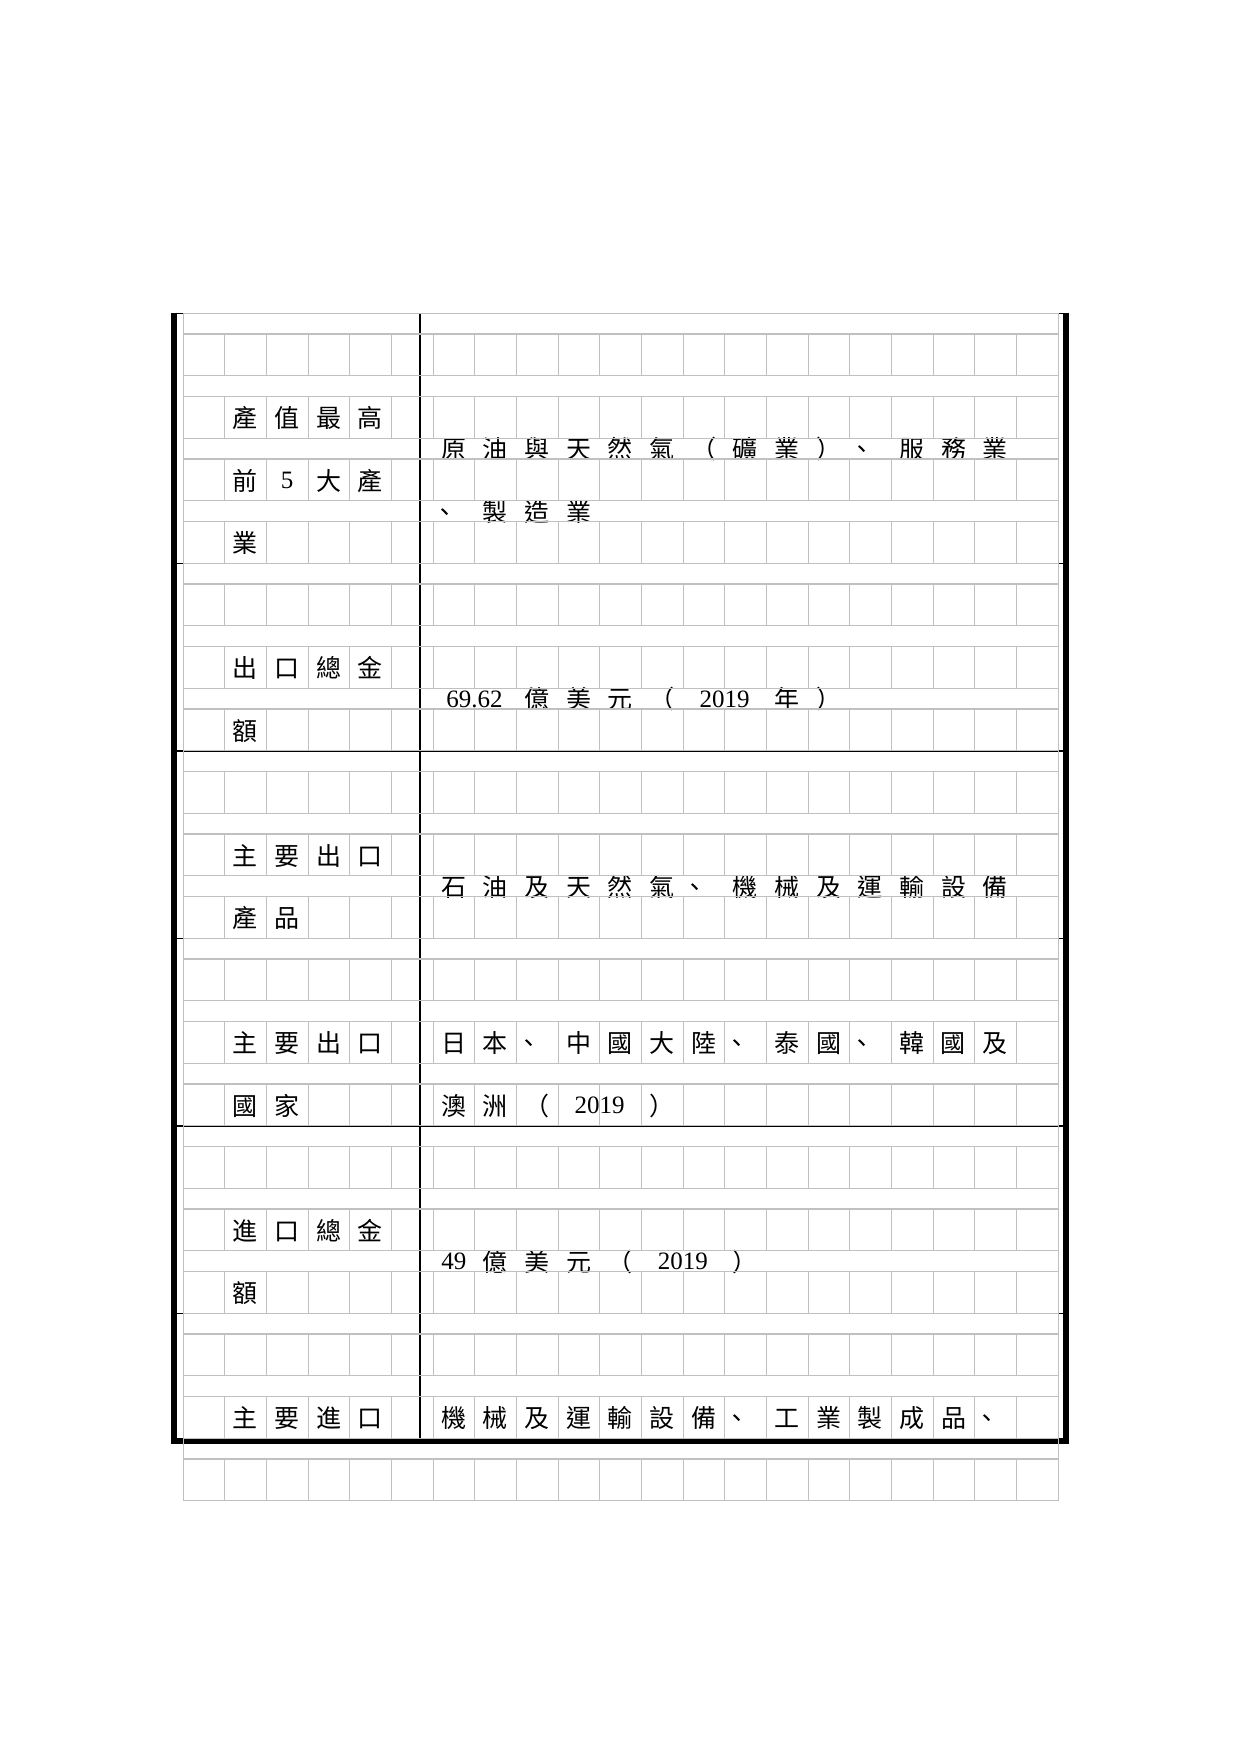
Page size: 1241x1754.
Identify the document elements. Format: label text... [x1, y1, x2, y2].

table_cell 49億美元（2019） [421, 1127, 1058, 1146]
table_cell 進 [225, 1210, 266, 1250]
table_cell 69.62億美元（2019年） [850, 710, 891, 750]
table_cell [392, 647, 419, 688]
table_cell 日本、中國大陸、泰國、韓國及澳洲（2019） [975, 1022, 1016, 1063]
table_cell [184, 1314, 419, 1333]
table_cell 日本、中國大陸、泰國、韓國及澳洲（2019） [725, 1022, 766, 1063]
table_cell 日本、中國大陸、泰國、韓國及澳洲（2019） [517, 960, 558, 1000]
table_cell [309, 772, 349, 813]
table_cell 業 [225, 522, 266, 563]
table_cell 石油及天然氣、機械及運輸設備 [434, 772, 474, 813]
table_cell 原油與天然氣（礦業）、服務業、製造業 [421, 522, 433, 563]
table_cell [177, 314, 183, 563]
table_cell 石油及天然氣、機械及運輸設備 [421, 752, 1058, 771]
table_cell 49億美元（2019） [434, 1272, 474, 1313]
table_cell 日本、中國大陸、泰國、韓國及澳洲（2019） [725, 960, 766, 1000]
table_cell 69.62億美元（2019年） [600, 647, 641, 688]
table_cell 日本、中國大陸、泰國、韓國及澳洲（2019） [559, 1022, 599, 1063]
table_cell 日本、中國大陸、泰國、韓國及澳洲（2019） [642, 960, 683, 1000]
table_cell 日本、中國大陸、泰國、韓國及澳洲（2019） [892, 1022, 933, 1063]
table_cell 49億美元（2019） [975, 1147, 1016, 1188]
table_cell 原油與天然氣（礦業）、服務業、製造業 [913, 439, 949, 458]
table_cell 日本、中國大陸、泰國、韓國及澳洲（2019） [684, 1022, 724, 1063]
table_cell 69.62億美元（2019年） [975, 585, 1016, 625]
table_cell 49億美元（2019） [642, 1210, 683, 1250]
table_cell 機械及運輸設備、工業製成品、食品、燃油、其他製成品、化學 [767, 1335, 808, 1375]
table_cell 石油及天然氣、機械及運輸設備 [850, 897, 891, 938]
table_cell 石油及天然氣、機械及運輸設備 [421, 835, 433, 875]
table_cell 機械及運輸設備、工業製成品、食品、燃油、其他製成品、化學 [809, 1335, 849, 1375]
table_cell 日本、中國大陸、泰國、韓國及澳洲（2019） [767, 960, 808, 1000]
table_cell 69.62億美元（2019年） [559, 585, 599, 625]
table_cell 69.62億美元（2019年） [725, 585, 766, 625]
table_cell 機械及運輸設備、工業製成品、食品、燃油、其他製成品、化學 [475, 1335, 516, 1375]
table_cell 日本、中國大陸、泰國、韓國及澳洲（2019） [475, 1085, 516, 1125]
table_cell 日本、中國大陸、泰國、韓國及澳洲（2019） [600, 1022, 641, 1063]
table_cell 49億美元（2019） [517, 1272, 558, 1313]
table_cell 49億美元（2019） [421, 1272, 433, 1313]
table_cell 原油與天然氣（礦業）、服務業、製造業 [725, 522, 766, 563]
table_cell 日本、中國大陸、泰國、韓國及澳洲（2019） [559, 1085, 599, 1125]
table_cell 49億美元（2019） [434, 1210, 474, 1250]
table_cell [392, 835, 419, 875]
table_cell 49億美元（2019） [850, 1210, 891, 1250]
table_cell 49億美元（2019） [809, 1272, 849, 1313]
table_cell 石油及天然氣、機械及運輸設備 [517, 772, 558, 813]
table_cell 出 [225, 647, 266, 688]
table_cell 機械及運輸設備、工業製成品、食品、燃油、其他製成品、化學 [809, 1397, 849, 1438]
table_cell 49億美元（2019） [809, 1147, 849, 1188]
table_cell 69.62億美元（2019年） [975, 647, 1016, 688]
table_cell [392, 1397, 419, 1438]
table_cell [184, 772, 224, 813]
table_cell 原油與天然氣（礦業）、服務業、製造業 [528, 501, 578, 521]
table_cell 49億美元（2019） [934, 1210, 974, 1250]
table_cell 日本、中國大陸、泰國、韓國及澳洲（2019） [809, 1085, 849, 1125]
table_cell 49億美元（2019） [892, 1210, 933, 1250]
table_cell 石油及天然氣、機械及運輸設備 [600, 897, 641, 938]
table_cell 原油與天然氣（礦業）、服務業、製造業 [1017, 460, 1058, 500]
table_cell 日本、中國大陸、泰國、韓國及澳洲（2019） [642, 1085, 683, 1125]
table_cell 69.62億美元（2019年） [1017, 710, 1058, 750]
table_cell 大 [309, 460, 349, 500]
table_cell 原油與天然氣（礦業）、服務業、製造業 [600, 460, 641, 500]
table_cell [177, 752, 183, 938]
table_cell 石油及天然氣、機械及運輸設備 [832, 876, 904, 896]
table_cell [309, 897, 349, 938]
table_cell 69.62億美元（2019年） [530, 689, 577, 708]
table_cell [184, 647, 224, 688]
table_cell 石油及天然氣、機械及運輸設備 [499, 876, 531, 896]
table_cell 原油與天然氣（礦業）、服務業、製造業 [975, 397, 1016, 438]
table_cell [392, 772, 419, 813]
table_cell 石油及天然氣、機械及運輸設備 [684, 772, 724, 813]
table_cell 石油及天然氣、機械及運輸設備 [1059, 752, 1063, 938]
table_cell [184, 814, 419, 833]
table_cell 69.62億美元（2019年） [668, 689, 787, 708]
table_cell 5 [267, 460, 308, 500]
table_cell 機械及運輸設備、工業製成品、食品、燃油、其他製成品、化學 [475, 1397, 516, 1438]
table_cell 高 [350, 397, 391, 438]
table_cell 石油及天然氣、機械及運輸設備 [642, 897, 683, 938]
table_cell [225, 585, 266, 625]
table_cell 原油與天然氣（礦業）、服務業、製造業 [684, 522, 724, 563]
table_cell 日本、中國大陸、泰國、韓國及澳洲（2019） [934, 1085, 974, 1125]
table_cell [184, 1272, 224, 1313]
table_cell 機械及運輸設備、工業製成品、食品、燃油、其他製成品、化學 [850, 1397, 891, 1438]
table_cell 石油及天然氣、機械及運輸設備 [725, 897, 766, 938]
table_cell 69.62億美元（2019年） [559, 647, 599, 688]
table_cell 石油及天然氣、機械及運輸設備 [725, 835, 766, 875]
table_cell 石油及天然氣、機械及運輸設備 [809, 772, 849, 813]
table_cell 石油及天然氣、機械及運輸設備 [559, 835, 599, 875]
table_cell [392, 335, 419, 375]
table_cell 石油及天然氣、機械及運輸設備 [748, 876, 778, 896]
table_cell 69.62億美元（2019年） [767, 710, 808, 750]
table_cell 機械及運輸設備、工業製成品、食品、燃油、其他製成品、化學 [934, 1397, 974, 1438]
table_cell 原油與天然氣（礦業）、服務業、製造業 [934, 335, 974, 375]
table_cell [309, 522, 349, 563]
table_cell 原油與天然氣（礦業）、服務業、製造業 [975, 335, 1016, 375]
table_cell 49億美元（2019） [767, 1272, 808, 1313]
table_cell 最 [309, 397, 349, 438]
table_cell [184, 439, 419, 458]
table_cell 49億美元（2019） [725, 1272, 766, 1313]
table_cell 石油及天然氣、機械及運輸設備 [540, 876, 736, 896]
table_cell 原油與天然氣（礦業）、服務業、製造業 [948, 439, 994, 458]
table_cell 原油與天然氣（礦業）、服務業、製造業 [684, 397, 724, 438]
table_cell 49億美元（2019） [850, 1272, 891, 1313]
table_cell 69.62億美元（2019年） [579, 689, 669, 708]
table_cell [184, 1022, 224, 1063]
table_cell 日本、中國大陸、泰國、韓國及澳洲（2019） [892, 960, 933, 1000]
table_cell 原油與天然氣（礦業）、服務業、製造業 [975, 522, 1016, 563]
table_cell 69.62億美元（2019年） [934, 585, 974, 625]
table_cell 69.62億美元（2019年） [434, 585, 474, 625]
table_cell [392, 460, 419, 500]
table_cell 原油與天然氣（礦業）、服務業、製造業 [767, 522, 808, 563]
table_cell 日本、中國大陸、泰國、韓國及澳洲（2019） [684, 1085, 724, 1125]
table_cell [177, 1314, 183, 1438]
table_cell 49億美元（2019） [600, 1210, 641, 1250]
table_cell 69.62億美元（2019年） [892, 585, 933, 625]
table_cell 原油與天然氣（礦業）、服務業、製造業 [1017, 522, 1058, 563]
table_cell 原油與天然氣（礦業）、服務業、製造業 [850, 522, 891, 563]
table_cell 原油與天然氣（礦業）、服務業、製造業 [475, 460, 516, 500]
table_cell 前 [225, 460, 266, 500]
table_cell 49億美元（2019） [809, 1210, 849, 1250]
table_cell 69.62億美元（2019年） [1017, 647, 1058, 688]
table_cell 石油及天然氣、機械及運輸設備 [434, 835, 474, 875]
table_cell 石油及天然氣、機械及運輸設備 [793, 876, 823, 896]
table_cell 日本、中國大陸、泰國、韓國及澳洲（2019） [600, 960, 641, 1000]
table_cell [225, 1335, 266, 1375]
table_cell [184, 1001, 419, 1021]
table_cell 69.62億美元（2019年） [434, 710, 474, 750]
table_cell 69.62億美元（2019年） [725, 647, 766, 688]
table_cell 機械及運輸設備、工業製成品、食品、燃油、其他製成品、化學 [421, 1376, 1058, 1396]
table_cell 石油及天然氣、機械及運輸設備 [421, 897, 433, 938]
table_cell 機械及運輸設備、工業製成品、食品、燃油、其他製成品、化學 [850, 1335, 891, 1375]
table_cell [184, 835, 224, 875]
table_cell [184, 710, 224, 750]
table_cell 日本、中國大陸、泰國、韓國及澳洲（2019） [421, 1022, 433, 1063]
table_cell 出 [309, 1022, 349, 1063]
table_cell 49億美元（2019） [517, 1210, 558, 1250]
table_cell 49億美元（2019） [421, 1189, 1058, 1208]
table_cell 原油與天然氣（礦業）、服務業、製造業 [579, 501, 1058, 521]
table_cell 口 [267, 1210, 308, 1250]
table_cell 原油與天然氣（礦業）、服務業、製造業 [767, 397, 808, 438]
table_cell 69.62億美元（2019年） [421, 647, 433, 688]
table_cell [267, 335, 308, 375]
table_cell 原油與天然氣（礦業）、服務業、製造業 [434, 397, 474, 438]
table_cell 日本、中國大陸、泰國、韓國及澳洲（2019） [421, 939, 1058, 958]
table_cell [184, 960, 224, 1000]
table_cell 產 [350, 460, 391, 500]
table_cell 機械及運輸設備、工業製成品、食品、燃油、其他製成品、化學 [892, 1335, 933, 1375]
table_cell 機械及運輸設備、工業製成品、食品、燃油、其他製成品、化學 [421, 1314, 1058, 1333]
table_cell 石油及天然氣、機械及運輸設備 [1017, 772, 1058, 813]
table_cell 原油與天然氣（礦業）、服務業、製造業 [850, 397, 891, 438]
table_cell 日本、中國大陸、泰國、韓國及澳洲（2019） [850, 1085, 891, 1125]
table_cell 69.62億美元（2019年） [782, 689, 822, 708]
table_cell 69.62億美元（2019年） [559, 710, 599, 750]
table_cell [184, 460, 224, 500]
table_cell 原油與天然氣（礦業）、服務業、製造業 [499, 439, 532, 458]
table_cell 日本、中國大陸、泰國、韓國及澳洲（2019） [975, 1085, 1016, 1125]
table_cell [184, 585, 224, 625]
table_cell 原油與天然氣（礦業）、服務業、製造業 [725, 460, 766, 500]
table_cell 49億美元（2019） [767, 1147, 808, 1188]
table_cell 日本、中國大陸、泰國、韓國及澳洲（2019） [892, 1085, 933, 1125]
table_cell 主 [225, 1397, 266, 1438]
table_cell 日本、中國大陸、泰國、韓國及澳洲（2019） [1017, 1085, 1058, 1125]
table_cell [184, 897, 224, 938]
table_cell 日本、中國大陸、泰國、韓國及澳洲（2019） [684, 960, 724, 1000]
table_cell 原油與天然氣（礦業）、服務業、製造業 [642, 335, 683, 375]
table_cell [392, 585, 419, 625]
table_cell 原油與天然氣（礦業）、服務業、製造業 [559, 522, 599, 563]
table_cell 49億美元（2019） [1017, 1210, 1058, 1250]
table_cell 金 [350, 1210, 391, 1250]
table_cell [184, 397, 224, 438]
table_cell 石油及天然氣、機械及運輸設備 [684, 835, 724, 875]
table_cell 日本、中國大陸、泰國、韓國及澳洲（2019） [1017, 1022, 1058, 1063]
table_cell 日本、中國大陸、泰國、韓國及澳洲（2019） [850, 1022, 891, 1063]
table_cell 機械及運輸設備、工業製成品、食品、燃油、其他製成品、化學 [934, 1335, 974, 1375]
table_cell 日本、中國大陸、泰國、韓國及澳洲（2019） [600, 1085, 641, 1125]
table_cell 日本、中國大陸、泰國、韓國及澳洲（2019） [475, 960, 516, 1000]
table_cell [350, 1147, 391, 1188]
table_cell 日本、中國大陸、泰國、韓國及澳洲（2019） [809, 960, 849, 1000]
table_cell [267, 710, 308, 750]
table_cell 機械及運輸設備、工業製成品、食品、燃油、其他製成品、化學 [1017, 1397, 1058, 1438]
table_cell [177, 564, 183, 750]
table_cell 日本、中國大陸、泰國、韓國及澳洲（2019） [421, 1001, 1058, 1021]
table_cell 69.62億美元（2019年） [934, 647, 974, 688]
table_cell 石油及天然氣、機械及運輸設備 [850, 835, 891, 875]
table_cell 石油及天然氣、機械及運輸設備 [994, 876, 1058, 896]
table_cell 要 [267, 835, 308, 875]
table_cell 機械及運輸設備、工業製成品、食品、燃油、其他製成品、化學 [517, 1397, 558, 1438]
table_cell [350, 1272, 391, 1313]
table_cell 原油與天然氣（礦業）、服務業、製造業 [642, 460, 683, 500]
table_cell 石油及天然氣、機械及運輸設備 [642, 835, 683, 875]
table_cell 石油及天然氣、機械及運輸設備 [809, 835, 849, 875]
table_cell 原油與天然氣（礦業）、服務業、製造業 [934, 522, 974, 563]
table_cell 機械及運輸設備、工業製成品、食品、燃油、其他製成品、化學 [725, 1397, 766, 1438]
table_cell 69.62億美元（2019年） [767, 647, 808, 688]
table_cell 機械及運輸設備、工業製成品、食品、燃油、其他製成品、化學 [434, 1397, 474, 1438]
table_cell [184, 1064, 419, 1083]
table_cell [350, 522, 391, 563]
table_cell [350, 1335, 391, 1375]
table_cell 主 [225, 1022, 266, 1063]
table_cell 49億美元（2019） [642, 1272, 683, 1313]
table_cell [392, 522, 419, 563]
table_cell 原油與天然氣（礦業）、服務業、製造業 [767, 460, 808, 500]
table_cell 原油與天然氣（礦業）、服務業、製造業 [742, 439, 786, 458]
table_cell 69.62億美元（2019年） [821, 689, 1058, 708]
table_cell 原油與天然氣（礦業）、服務業、製造業 [455, 439, 497, 458]
table_cell 原油與天然氣（礦業）、服務業、製造業 [600, 335, 641, 375]
table_cell 49億美元（2019） [736, 1251, 1058, 1271]
table_cell [184, 1189, 419, 1208]
table_cell 石油及天然氣、機械及運輸設備 [434, 897, 474, 938]
table_cell 總 [309, 647, 349, 688]
table_cell [184, 689, 419, 708]
table_cell 機械及運輸設備、工業製成品、食品、燃油、其他製成品、化學 [559, 1397, 599, 1438]
table_cell 49億美元（2019） [975, 1272, 1016, 1313]
table_cell 日本、中國大陸、泰國、韓國及澳洲（2019） [975, 960, 1016, 1000]
table_cell 石油及天然氣、機械及運輸設備 [934, 897, 974, 938]
table_cell [392, 1085, 419, 1125]
table_cell 69.62億美元（2019年） [642, 585, 683, 625]
table_cell 額 [225, 710, 266, 750]
table_cell 值 [267, 397, 308, 438]
table_cell [392, 1210, 419, 1250]
table_cell 49億美元（2019） [475, 1147, 516, 1188]
table_cell 原油與天然氣（礦業）、服務業、製造業 [809, 460, 849, 500]
table_cell [309, 1272, 349, 1313]
table_cell 進 [309, 1397, 349, 1438]
table_cell 石油及天然氣、機械及運輸設備 [421, 772, 433, 813]
table_cell 機械及運輸設備、工業製成品、食品、燃油、其他製成品、化學 [684, 1335, 724, 1375]
table_cell 69.62億美元（2019年） [475, 647, 516, 688]
table_cell [184, 1085, 224, 1125]
table_cell 69.62億美元（2019年） [767, 585, 808, 625]
table_cell 49億美元（2019） [1017, 1272, 1058, 1313]
table_cell 49億美元（2019） [559, 1147, 599, 1188]
table_cell 日本、中國大陸、泰國、韓國及澳洲（2019） [421, 1064, 1058, 1083]
table_cell 石油及天然氣、機械及運輸設備 [475, 772, 516, 813]
table_cell 石油及天然氣、機械及運輸設備 [1017, 897, 1058, 938]
table_cell 原油與天然氣（礦業）、服務業、製造業 [434, 335, 474, 375]
table_cell [267, 960, 308, 1000]
table_cell 日本、中國大陸、泰國、韓國及澳洲（2019） [1059, 939, 1063, 1125]
table_cell 49億美元（2019） [421, 1147, 433, 1188]
table_cell 原油與天然氣（礦業）、服務業、製造業 [787, 439, 822, 458]
table_cell 機械及運輸設備、工業製成品、食品、燃油、其他製成品、化學 [767, 1397, 808, 1438]
table_cell 原油與天然氣（礦業）、服務業、製造業 [531, 439, 577, 458]
table_cell 69.62億美元（2019年） [517, 585, 558, 625]
table_cell [225, 960, 266, 1000]
table_cell 石油及天然氣、機械及運輸設備 [934, 835, 974, 875]
table_cell [350, 335, 391, 375]
table_cell 石油及天然氣、機械及運輸設備 [975, 772, 1016, 813]
table_cell 口 [350, 835, 391, 875]
table_cell 原油與天然氣（礦業）、服務業、製造業 [850, 335, 891, 375]
table_cell 原油與天然氣（礦業）、服務業、製造業 [1017, 397, 1058, 438]
table_cell [267, 522, 308, 563]
table_cell [184, 1127, 419, 1146]
table_cell 原油與天然氣（礦業）、服務業、製造業 [421, 335, 433, 375]
table_cell [267, 1147, 308, 1188]
table_cell 原油與天然氣（礦業）、服務業、製造業 [809, 335, 849, 375]
table_cell [184, 314, 419, 333]
table_cell 日本、中國大陸、泰國、韓國及澳洲（2019） [475, 1022, 516, 1063]
table_cell [267, 1335, 308, 1375]
table_cell 49億美元（2019） [600, 1272, 641, 1313]
table_cell [184, 876, 419, 896]
table_cell [309, 335, 349, 375]
table_cell 原油與天然氣（礦業）、服務業、製造業 [517, 460, 558, 500]
table_cell 石油及天然氣、機械及運輸設備 [725, 772, 766, 813]
table_cell [309, 1335, 349, 1375]
table_cell 69.62億美元（2019年） [934, 710, 974, 750]
table_cell 原油與天然氣（礦業）、服務業、製造業 [475, 335, 516, 375]
table_cell 出 [309, 835, 349, 875]
table_cell 日本、中國大陸、泰國、韓國及澳洲（2019） [421, 1085, 433, 1125]
table_cell 69.62億美元（2019年） [892, 710, 933, 750]
table_cell 69.62億美元（2019年） [475, 710, 516, 750]
table_cell 日本、中國大陸、泰國、韓國及澳洲（2019） [434, 960, 474, 1000]
table_cell 石油及天然氣、機械及運輸設備 [559, 772, 599, 813]
table_cell 原油與天然氣（礦業）、服務業、製造業 [767, 335, 808, 375]
table_cell 原油與天然氣（礦業）、服務業、製造業 [809, 397, 849, 438]
table_cell 49億美元（2019） [892, 1147, 933, 1188]
table_cell 石油及天然氣、機械及運輸設備 [892, 835, 933, 875]
table_cell 機械及運輸設備、工業製成品、食品、燃油、其他製成品、化學 [684, 1397, 724, 1438]
table_cell 日本、中國大陸、泰國、韓國及澳洲（2019） [809, 1022, 849, 1063]
table_cell 日本、中國大陸、泰國、韓國及澳洲（2019） [767, 1085, 808, 1125]
table_cell 日本、中國大陸、泰國、韓國及澳洲（2019） [421, 960, 433, 1000]
table_cell 日本、中國大陸、泰國、韓國及澳洲（2019） [434, 1085, 474, 1125]
table_cell [392, 1335, 419, 1375]
table_cell 49億美元（2019） [1059, 1127, 1063, 1313]
table_cell 原油與天然氣（礦業）、服務業、製造業 [517, 522, 558, 563]
table_cell 69.62億美元（2019年） [642, 647, 683, 688]
table_cell [350, 710, 391, 750]
table_cell 日本、中國大陸、泰國、韓國及澳洲（2019） [934, 960, 974, 1000]
table_cell 69.62億美元（2019年） [600, 585, 641, 625]
table_cell 原油與天然氣（礦業）、服務業、製造業 [975, 460, 1016, 500]
table_cell 69.62億美元（2019年） [975, 710, 1016, 750]
table_cell 日本、中國大陸、泰國、韓國及澳洲（2019） [642, 1022, 683, 1063]
table_cell 69.62億美元（2019年） [421, 710, 433, 750]
table_cell 69.62億美元（2019年） [642, 710, 683, 750]
table_cell 49億美元（2019） [517, 1147, 558, 1188]
table_cell 機械及運輸設備、工業製成品、食品、燃油、其他製成品、化學 [434, 1335, 474, 1375]
table_cell [309, 585, 349, 625]
table_cell [392, 897, 419, 938]
table_cell 產 [225, 897, 266, 938]
table_cell 原油與天然氣（礦業）、服務業、製造業 [821, 439, 902, 458]
table_cell 機械及運輸設備、工業製成品、食品、燃油、其他製成品、化學 [1017, 1335, 1058, 1375]
table_cell 石油及天然氣、機械及運輸設備 [421, 876, 497, 896]
table_cell 石油及天然氣、機械及運輸設備 [421, 814, 1058, 833]
table_cell 49億美元（2019） [1017, 1147, 1058, 1188]
table_cell 原油與天然氣（礦業）、服務業、製造業 [642, 522, 683, 563]
table_cell [225, 1147, 266, 1188]
table_cell [267, 1272, 308, 1313]
table_cell 石油及天然氣、機械及運輸設備 [475, 835, 516, 875]
table_cell 原油與天然氣（礦業）、服務業、製造業 [1059, 314, 1063, 563]
table_cell [184, 522, 224, 563]
table_cell 機械及運輸設備、工業製成品、食品、燃油、其他製成品、化學 [642, 1335, 683, 1375]
table_cell 69.62億美元（2019年） [892, 647, 933, 688]
table_cell 49億美元（2019） [934, 1147, 974, 1188]
table_cell 石油及天然氣、機械及運輸設備 [767, 897, 808, 938]
table_cell 額 [225, 1272, 266, 1313]
table_cell 機械及運輸設備、工業製成品、食品、燃油、其他製成品、化學 [892, 1397, 933, 1438]
table_cell 日本、中國大陸、泰國、韓國及澳洲（2019） [517, 1085, 558, 1125]
table_cell 日本、中國大陸、泰國、韓國及澳洲（2019） [559, 960, 599, 1000]
table_cell 原油與天然氣（礦業）、服務業、製造業 [892, 397, 933, 438]
table_cell 日本、中國大陸、泰國、韓國及澳洲（2019） [517, 1022, 558, 1063]
table_cell 產 [225, 397, 266, 438]
table_cell [184, 626, 419, 646]
table_cell 日本、中國大陸、泰國、韓國及澳洲（2019） [1017, 960, 1058, 1000]
table_cell 原油與天然氣（礦業）、服務業、製造業 [517, 335, 558, 375]
table_cell 49億美元（2019） [626, 1251, 738, 1271]
table_cell 機械及運輸設備、工業製成品、食品、燃油、其他製成品、化學 [559, 1335, 599, 1375]
table_cell 69.62億美元（2019年） [421, 626, 1058, 646]
table_cell 石油及天然氣、機械及運輸設備 [600, 835, 641, 875]
table_cell 69.62億美元（2019年） [684, 710, 724, 750]
table_cell 69.62億美元（2019年） [517, 647, 558, 688]
table_cell 49億美元（2019） [488, 1251, 535, 1271]
table_cell 原油與天然氣（礦業）、服務業、製造業 [421, 397, 433, 438]
table_cell 49億美元（2019） [559, 1272, 599, 1313]
table_cell 原油與天然氣（礦業）、服務業、製造業 [892, 335, 933, 375]
table_cell 原油與天然氣（礦業）、服務業、製造業 [725, 397, 766, 438]
table_cell 原油與天然氣（礦業）、服務業、製造業 [725, 335, 766, 375]
table_cell [392, 960, 419, 1000]
table_cell 原油與天然氣（礦業）、服務業、製造業 [710, 439, 736, 458]
table_cell [225, 772, 266, 813]
table_cell 69.62億美元（2019年） [850, 647, 891, 688]
table_cell 石油及天然氣、機械及運輸設備 [517, 835, 558, 875]
table_cell 69.62億美元（2019年） [600, 710, 641, 750]
table_cell 機械及運輸設備、工業製成品、食品、燃油、其他製成品、化學 [725, 1335, 766, 1375]
table_cell 石油及天然氣、機械及運輸設備 [767, 835, 808, 875]
table_cell 日本、中國大陸、泰國、韓國及澳洲（2019） [850, 960, 891, 1000]
table_cell 原油與天然氣（礦業）、服務業、製造業 [559, 335, 599, 375]
table_cell [392, 1147, 419, 1188]
table_cell 49億美元（2019） [934, 1272, 974, 1313]
table_cell 機械及運輸設備、工業製成品、食品、燃油、其他製成品、化學 [642, 1397, 683, 1438]
table_cell [184, 1397, 224, 1438]
table_cell 49億美元（2019） [892, 1272, 933, 1313]
table_cell 要 [267, 1022, 308, 1063]
table_cell 機械及運輸設備、工業製成品、食品、燃油、其他製成品、化學 [517, 1335, 558, 1375]
table_cell [267, 585, 308, 625]
table_cell 49億美元（2019） [559, 1210, 599, 1250]
table_cell 日本、中國大陸、泰國、韓國及澳洲（2019） [767, 1022, 808, 1063]
table_cell 原油與天然氣（礦業）、服務業、製造業 [850, 460, 891, 500]
table_cell 原油與天然氣（礦業）、服務業、製造業 [421, 376, 1058, 396]
table_cell 機械及運輸設備、工業製成品、食品、燃油、其他製成品、化學 [600, 1397, 641, 1438]
table_cell 原油與天然氣（礦業）、服務業、製造業 [475, 397, 516, 438]
table_cell 日本、中國大陸、泰國、韓國及澳洲（2019） [725, 1085, 766, 1125]
table_cell 49億美元（2019） [725, 1147, 766, 1188]
table_cell 石油及天然氣、機械及運輸設備 [906, 876, 987, 896]
table_cell 總 [309, 1210, 349, 1250]
table_cell 機械及運輸設備、工業製成品、食品、燃油、其他製成品、化學 [975, 1397, 1016, 1438]
table_cell 原油與天然氣（礦業）、服務業、製造業 [892, 522, 933, 563]
table_cell 石油及天然氣、機械及運輸設備 [517, 897, 558, 938]
table_cell 石油及天然氣、機械及運輸設備 [892, 772, 933, 813]
table_cell 機械及運輸設備、工業製成品、食品、燃油、其他製成品、化學 [600, 1335, 641, 1375]
table_cell 69.62億美元（2019年） [684, 647, 724, 688]
table_cell 69.62億美元（2019年） [1059, 564, 1063, 750]
table_cell 69.62億美元（2019年） [809, 647, 849, 688]
table_cell [350, 772, 391, 813]
table_cell 69.62億美元（2019年） [850, 585, 891, 625]
table_cell 石油及天然氣、機械及運輸設備 [892, 897, 933, 938]
table_cell [184, 501, 419, 521]
table_cell 49億美元（2019） [421, 1251, 488, 1271]
table_cell 口 [350, 1397, 391, 1438]
table_cell [177, 1127, 183, 1313]
table_cell 日本、中國大陸、泰國、韓國及澳洲（2019） [934, 1022, 974, 1063]
table_cell [184, 1251, 419, 1271]
table_cell 口 [267, 647, 308, 688]
table_cell 家 [267, 1085, 308, 1125]
table_cell 國 [225, 1085, 266, 1125]
table_cell 69.62億美元（2019年） [684, 585, 724, 625]
table_cell [184, 564, 419, 583]
table_cell 49億美元（2019） [421, 1210, 433, 1250]
table_cell 原油與天然氣（礦業）、服務業、製造業 [421, 460, 433, 500]
table_cell [392, 710, 419, 750]
table_cell [184, 939, 419, 958]
table_cell 原油與天然氣（礦業）、服務業、製造業 [421, 501, 494, 521]
table_cell [225, 335, 266, 375]
table_cell 49億美元（2019） [725, 1210, 766, 1250]
table_cell 原油與天然氣（礦業）、服務業、製造業 [995, 439, 1058, 458]
table_cell [350, 1085, 391, 1125]
table_cell 原油與天然氣（礦業）、服務業、製造業 [491, 501, 535, 521]
table_cell 金 [350, 647, 391, 688]
table_cell 49億美元（2019） [975, 1210, 1016, 1250]
table_cell 69.62億美元（2019年） [725, 710, 766, 750]
table_cell 要 [267, 1397, 308, 1438]
table_cell 原油與天然氣（礦業）、服務業、製造業 [434, 460, 474, 500]
table_cell [392, 1272, 419, 1313]
table_cell [184, 335, 224, 375]
table_cell [267, 772, 308, 813]
table_cell 口 [350, 1022, 391, 1063]
table_cell 石油及天然氣、機械及運輸設備 [642, 772, 683, 813]
table_cell 69.62億美元（2019年） [1017, 585, 1058, 625]
table_cell 69.62億美元（2019年） [421, 585, 433, 625]
table_cell 日本、中國大陸、泰國、韓國及澳洲（2019） [434, 1022, 474, 1063]
table_cell [350, 585, 391, 625]
table_cell 69.62億美元（2019年） [475, 585, 516, 625]
table_cell [184, 1335, 224, 1375]
table_cell [392, 1022, 419, 1063]
table_cell 69.62億美元（2019年） [517, 710, 558, 750]
table_cell [350, 960, 391, 1000]
table_cell 69.62億美元（2019年） [809, 710, 849, 750]
table_cell [184, 1210, 224, 1250]
table_cell 主 [225, 835, 266, 875]
table_cell 石油及天然氣、機械及運輸設備 [934, 772, 974, 813]
table_cell 原油與天然氣（礦業）、服務業、製造業 [434, 522, 474, 563]
table_cell [392, 397, 419, 438]
table_cell 品 [267, 897, 308, 938]
table_cell 原油與天然氣（礦業）、服務業、製造業 [642, 397, 683, 438]
table_cell 49億美元（2019） [684, 1272, 724, 1313]
table_cell 49億美元（2019） [684, 1147, 724, 1188]
table_cell 49億美元（2019） [475, 1272, 516, 1313]
table_cell 49億美元（2019） [850, 1147, 891, 1188]
table_cell 49億美元（2019） [434, 1147, 474, 1188]
table_cell 原油與天然氣（礦業）、服務業、製造業 [579, 439, 711, 458]
table_cell [309, 1085, 349, 1125]
table_cell 原油與天然氣（礦業）、服務業、製造業 [1017, 335, 1058, 375]
table_cell 49億美元（2019） [767, 1210, 808, 1250]
table_cell 石油及天然氣、機械及運輸設備 [809, 897, 849, 938]
table_cell 石油及天然氣、機械及運輸設備 [850, 772, 891, 813]
table_cell 原油與天然氣（礦業）、服務業、製造業 [684, 335, 724, 375]
table_cell 69.62億美元（2019年） [421, 689, 530, 708]
table_cell 石油及天然氣、機械及運輸設備 [975, 835, 1016, 875]
table_cell 原油與天然氣（礦業）、服務業、製造業 [559, 397, 599, 438]
table_cell 49億美元（2019） [600, 1147, 641, 1188]
table_cell 石油及天然氣、機械及運輸設備 [684, 897, 724, 938]
table_cell [184, 376, 419, 396]
table_cell 原油與天然氣（礦業）、服務業、製造業 [517, 397, 558, 438]
table_cell [309, 1147, 349, 1188]
table_cell 69.62億美元（2019年） [434, 647, 474, 688]
table_cell [309, 710, 349, 750]
table_cell 原油與天然氣（礦業）、服務業、製造業 [684, 460, 724, 500]
table_cell 原油與天然氣（礦業）、服務業、製造業 [934, 460, 974, 500]
table_cell [184, 1376, 419, 1396]
table_cell 石油及天然氣、機械及運輸設備 [475, 897, 516, 938]
table_cell 機械及運輸設備、工業製成品、食品、燃油、其他製成品、化學 [975, 1335, 1016, 1375]
table_cell 69.62億美元（2019年） [421, 564, 1058, 583]
table_cell [184, 1147, 224, 1188]
table_cell 原油與天然氣（礦業）、服務業、製造業 [892, 460, 933, 500]
table_cell [350, 897, 391, 938]
table_cell 石油及天然氣、機械及運輸設備 [1017, 835, 1058, 875]
table_cell 49億美元（2019） [475, 1210, 516, 1250]
table_cell 原油與天然氣（礦業）、服務業、製造業 [421, 314, 1058, 333]
table_cell [309, 960, 349, 1000]
table_cell 49億美元（2019） [537, 1251, 628, 1271]
table_cell 石油及天然氣、機械及運輸設備 [600, 772, 641, 813]
table_cell 石油及天然氣、機械及運輸設備 [559, 897, 599, 938]
table_cell 原油與天然氣（礦業）、服務業、製造業 [475, 522, 516, 563]
table_cell 49億美元（2019） [642, 1147, 683, 1188]
table_cell 原油與天然氣（礦業）、服務業、製造業 [809, 522, 849, 563]
table_cell 49億美元（2019） [684, 1210, 724, 1250]
table_cell [177, 939, 183, 1125]
table_cell 原油與天然氣（礦業）、服務業、製造業 [934, 397, 974, 438]
table_cell 原油與天然氣（礦業）、服務業、製造業 [559, 460, 599, 500]
table_cell 原油與天然氣（礦業）、服務業、製造業 [600, 522, 641, 563]
table_cell 石油及天然氣、機械及運輸設備 [767, 772, 808, 813]
table_cell 69.62億美元（2019年） [809, 585, 849, 625]
table_cell [184, 752, 419, 771]
table_cell 原油與天然氣（礦業）、服務業、製造業 [600, 397, 641, 438]
table_cell 石油及天然氣、機械及運輸設備 [975, 897, 1016, 938]
table_cell 原油與天然氣（礦業）、服務業、製造業 [421, 439, 444, 458]
